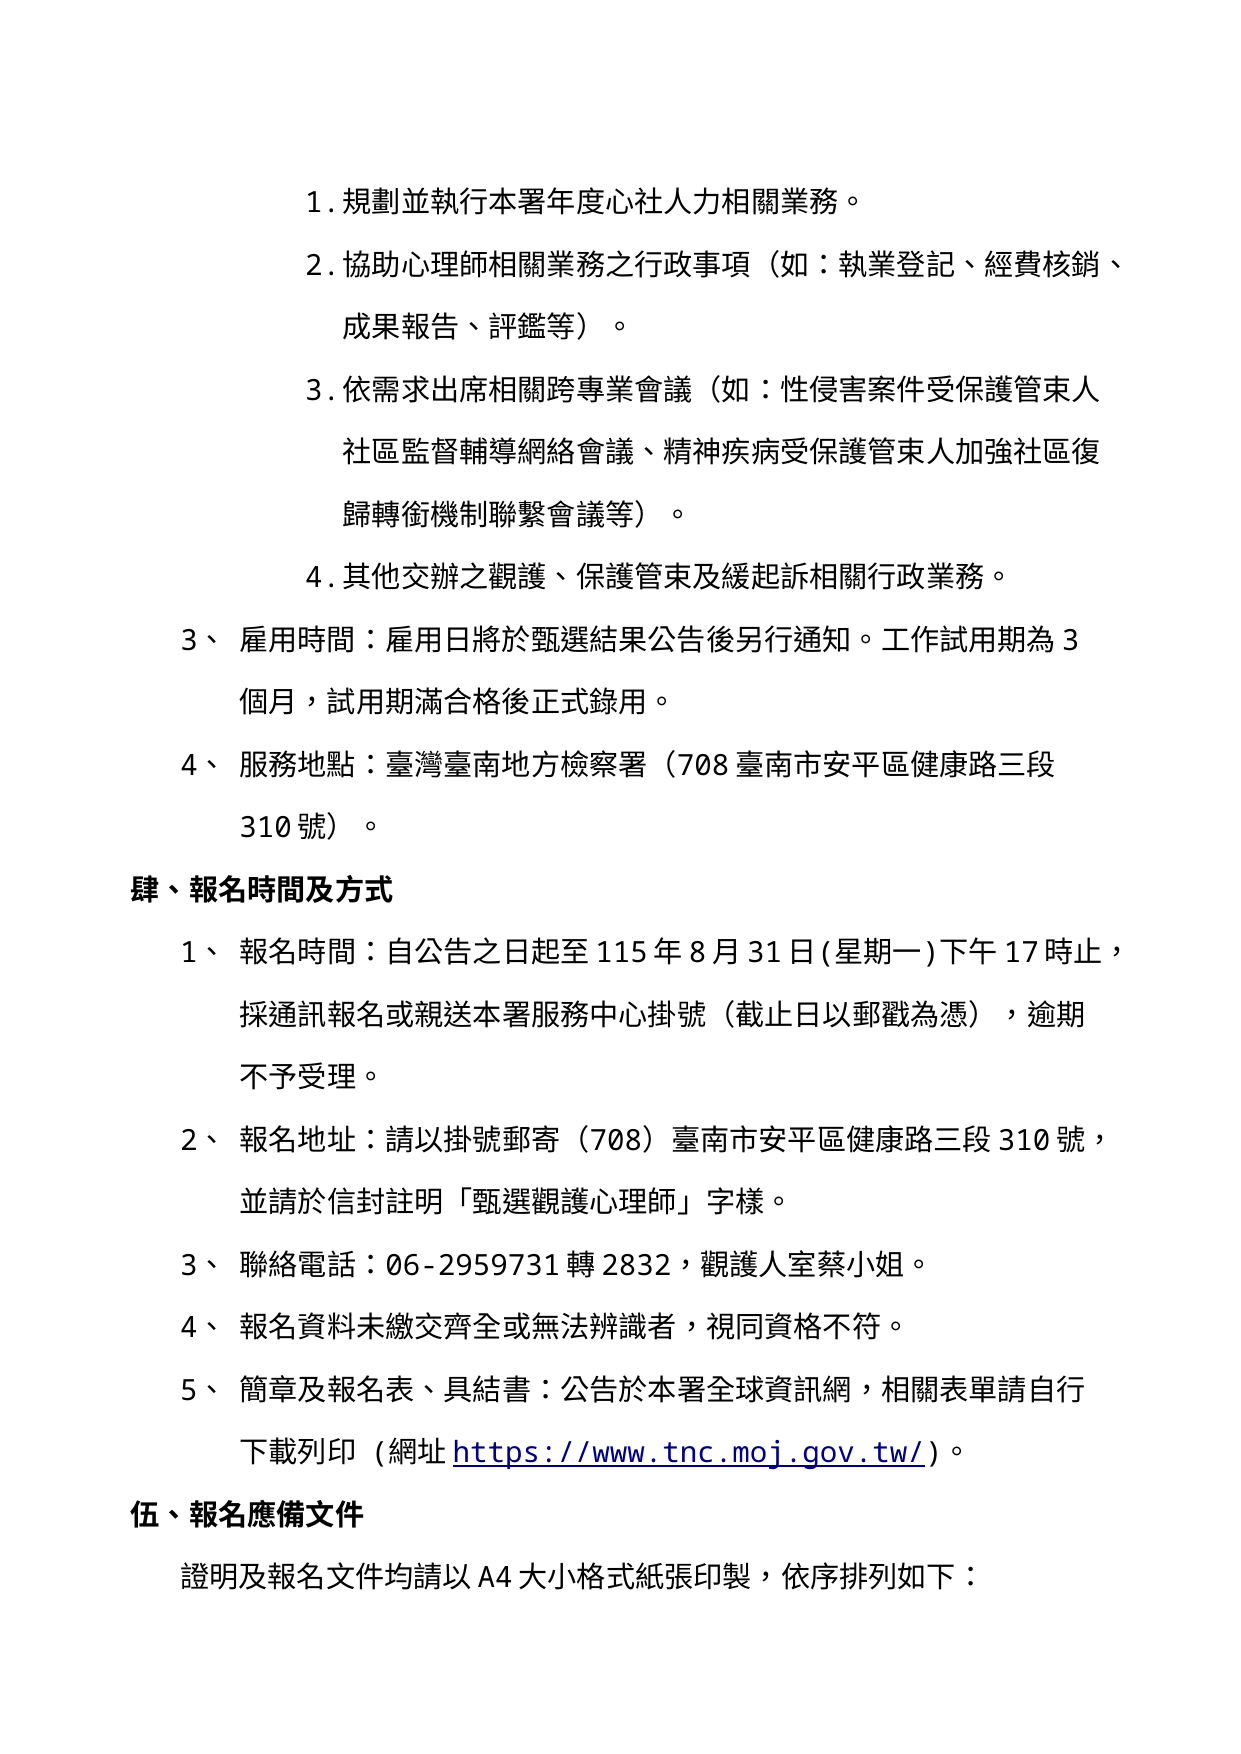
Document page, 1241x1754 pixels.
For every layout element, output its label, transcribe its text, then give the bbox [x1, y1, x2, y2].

list 其他交辦之觀護、保護管束及緩起訴相關行政業務。 [305, 533, 1110, 596]
list 服務地點：臺灣臺南地方檢察署（708臺南市安平區健康路三段310號）。 [180, 721, 1110, 846]
list 報名時間：自公告之日起至115年8月31日(星期一)下午17時止，採通訊報名或親送本署服務中心掛號（截止日以郵戳為憑），逾期不予受理。 [180, 908, 1110, 1096]
list 規劃並執行本署年度心社人力相關業務。 [305, 158, 1110, 221]
list 報名應備文件 [130, 1471, 1110, 1533]
list 簡章及報名表、具結書：公告於本署全球資訊網，相關表單請自行下載列印 (網址https://www.tnc.moj.gov.tw/)。 [180, 1346, 1110, 1471]
list 聯絡電話：06-2959731轉2832，觀護人室蔡小姐。 [180, 1221, 1110, 1283]
list 雇用時間：雇用日將於甄選結果公告後另行通知。工作試用期為3個月，試用期滿合格後正式錄用。 [180, 596, 1110, 721]
list 依需求出席相關跨專業會議（如：性侵害案件受保護管束人社區監督輔導網絡會議、精神疾病受保護管束人加強社區復歸轉銜機制聯繫會議等）。 [305, 346, 1110, 533]
list 報名時間及方式 [130, 846, 1110, 908]
list 報名資料未繳交齊全或無法辨識者，視同資格不符。 [180, 1283, 1110, 1346]
list 報名地址：請以掛號郵寄（708）臺南市安平區健康路三段310號，並請於信封註明「甄選觀護心理師」字樣。 [180, 1096, 1110, 1221]
text 證明及報名文件均請以A4大小格式紙張印製，依序排列如下： [180, 1533, 1110, 1596]
list 協助心理師相關業務之行政事項（如：執業登記、經費核銷、成果報告、評鑑等）。 [305, 221, 1110, 346]
